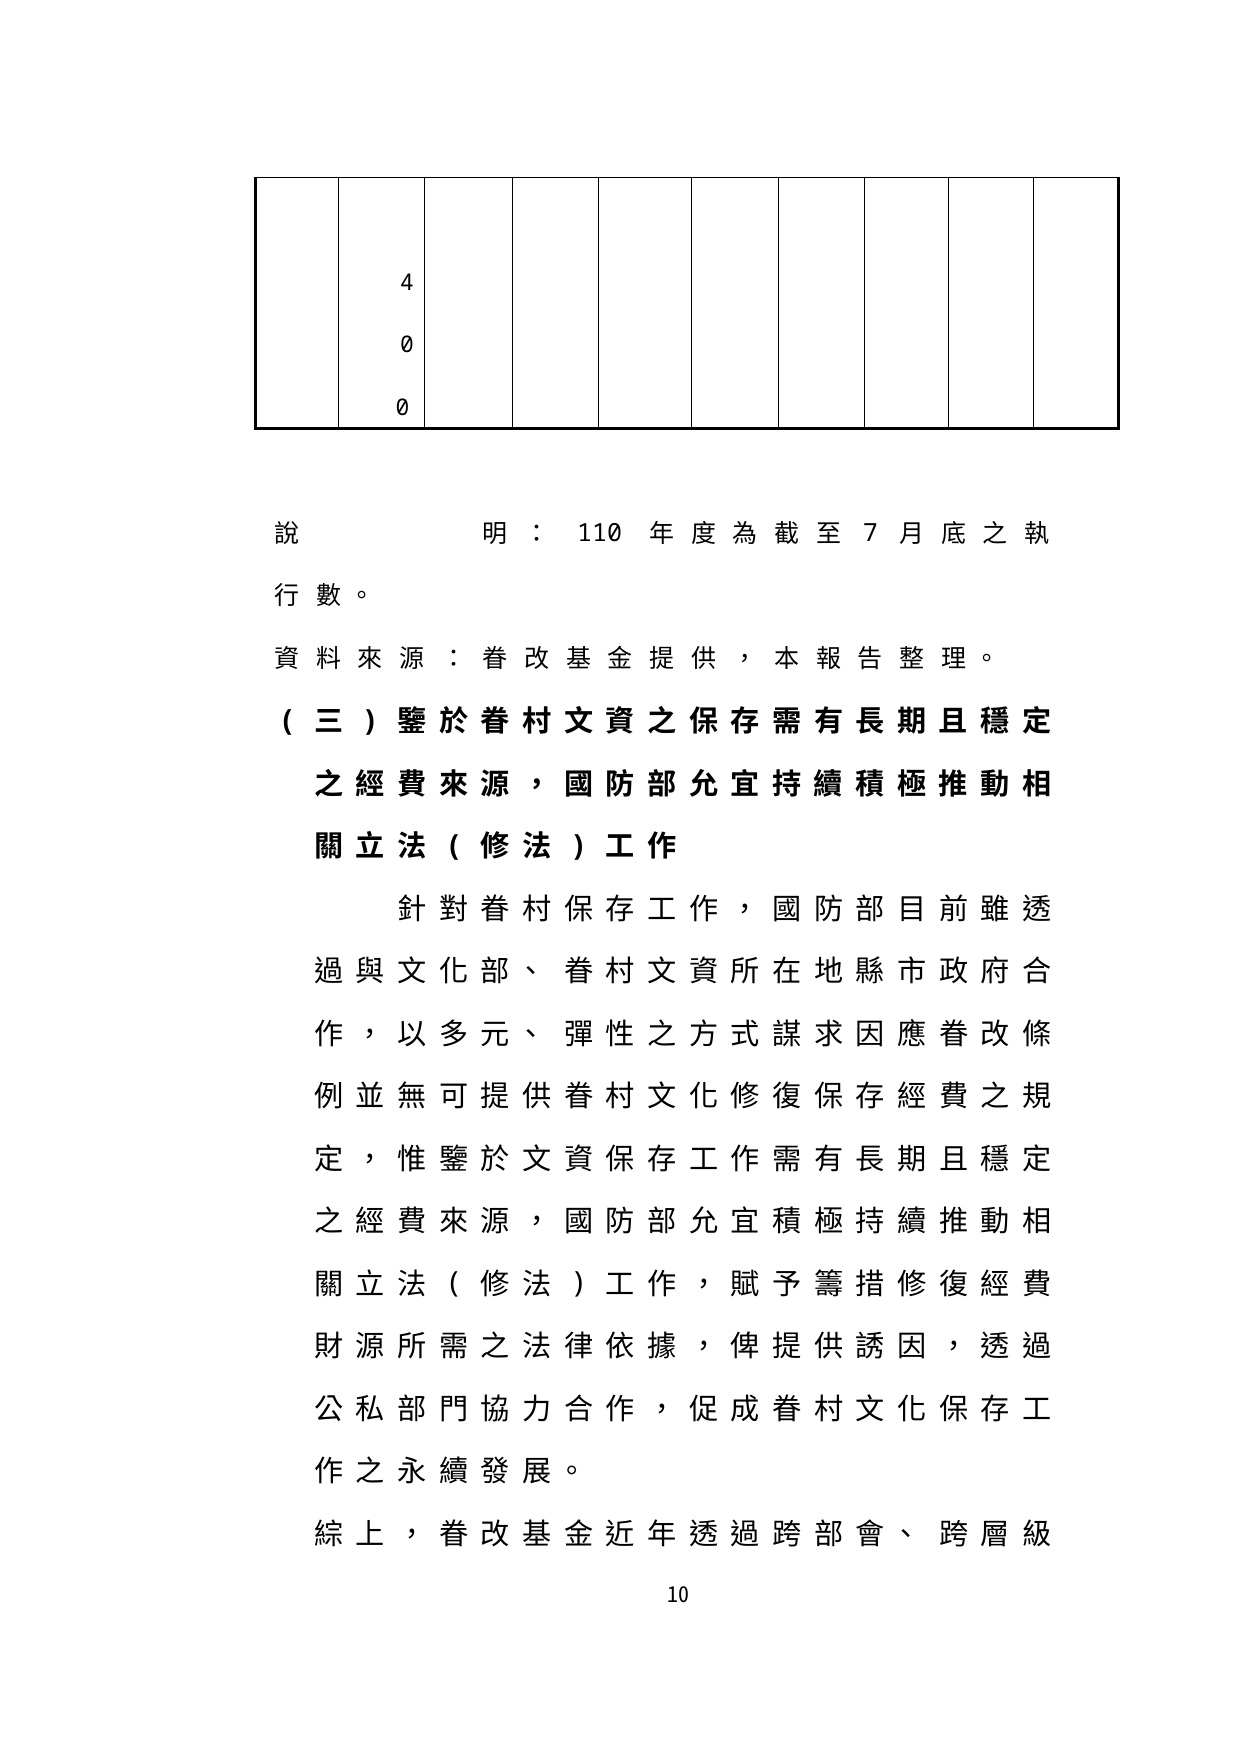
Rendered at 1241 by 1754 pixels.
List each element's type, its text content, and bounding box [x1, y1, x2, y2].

table_cell 400 [339, 178, 424, 427]
text 綜上，眷改基金近年透過跨部會、跨層級 [242, 1490, 1058, 1552]
table_cell [257, 178, 338, 427]
table_cell [425, 178, 512, 427]
table_cell [949, 178, 1033, 427]
text 資料來源：眷改基金提供，本報告整理。 [183, 615, 1058, 677]
table_cell [865, 178, 948, 427]
text 說 明：110年度為截至7月底之執行數。 [244, 490, 1058, 615]
text 針對眷村保存工作，國防部目前雖透過與文化部、眷村文資所在地縣市政府合作，以多元、彈性之方式謀求因應眷改條例並無可提供眷村文化修復保存經費之規定，惟鑒於文資保存工作需有長期且穩定之經費來源，國防部允宜積極持續推動相關立法(修法)工作，賦予籌措修復經費財源所需之法律依據，俾提供誘因，透過公私部門協力合作，促成眷村文化保存工作之永續發展。 [271, 865, 1058, 1490]
table_cell [513, 178, 598, 427]
table_cell - [1034, 178, 1117, 427]
table_cell [599, 178, 691, 427]
table_cell [692, 178, 778, 427]
text (三)鑒於眷村文資之保存需有長期且穩定之經費來源，國防部允宜持續積極推動相關立法(修法)工作 [242, 677, 1058, 865]
table_cell - [779, 178, 864, 427]
